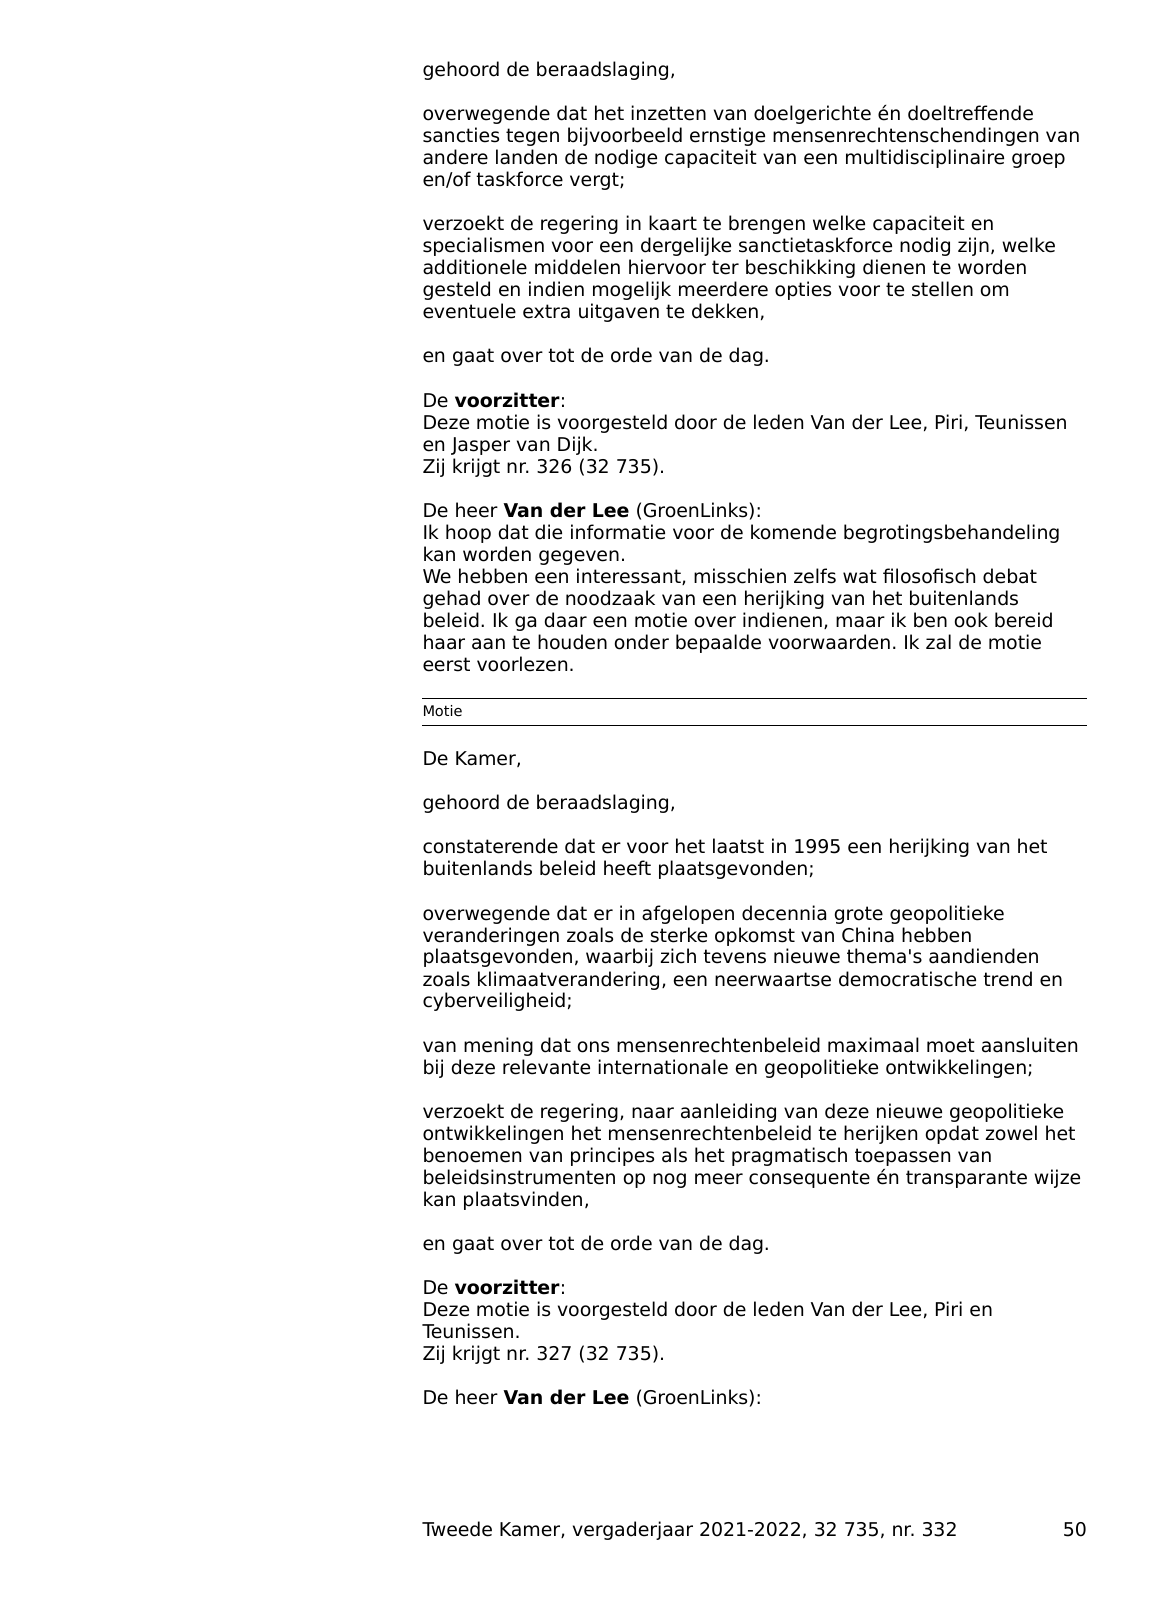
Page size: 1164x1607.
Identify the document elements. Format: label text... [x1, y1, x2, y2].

text gehoord de beraadslaging, [422, 792, 1087, 814]
text constaterende dat er voor het laatst in 1995 een herijking van het buitenlands beleid heeft plaatsgevonden; [422, 836, 1087, 880]
text Deze motie is voorgesteld door de leden Van der Lee, Piri en Teunissen. [422, 1299, 1087, 1343]
text De heer Van der Lee (GroenLinks): [422, 1387, 1087, 1409]
text verzoekt de regering in kaart te brengen welke capaciteit en specialismen voor een dergelijke sanctietaskforce nodig zijn, welke additionele middelen hiervoor ter beschikking dienen te worden gesteld en indien mogelijk meerdere opties voor te stellen om eventuele extra uitgaven te dekken, [422, 213, 1087, 323]
text Ik hoop dat die informatie voor de komende begrotingsbehandeling kan worden gegeven. [422, 522, 1087, 566]
text verzoekt de regering, naar aanleiding van deze nieuwe geopolitieke ontwikkelingen het mensenrechtenbeleid te herijken opdat zowel het benoemen van principes als het pragmatisch toepassen van beleidsinstrumenten op nog meer consequente én transparante wijze kan plaatsvinden, [422, 1101, 1087, 1211]
text en gaat over tot de orde van de dag. [422, 1233, 1087, 1255]
text De voorzitter: [422, 389, 1087, 412]
text Zij krijgt nr. 326 (32 735). [422, 456, 1087, 477]
text gehoord de beraadslaging, [422, 59, 1087, 81]
table_header Motie [422, 699, 1087, 725]
text overwegende dat er in afgelopen decennia grote geopolitieke veranderingen zoals de sterke opkomst van China hebben plaatsgevonden, waarbij zich tevens nieuwe thema's aandienden zoals klimaatverandering, een neerwaartse democratische trend en cyberveiligheid; [422, 902, 1087, 1012]
text van mening dat ons mensenrechtenbeleid maximaal moet aansluiten bij deze relevante internationale en geopolitieke ontwikkelingen; [422, 1034, 1087, 1078]
text overwegende dat het inzetten van doelgerichte én doeltreffende sancties tegen bijvoorbeeld ernstige mensenrechtenschendingen van andere landen de nodige capaciteit van een multidisciplinaire groep en/of taskforce vergt; [422, 103, 1087, 191]
text Zij krijgt nr. 327 (32 735). [422, 1343, 1087, 1365]
text Deze motie is voorgesteld door de leden Van der Lee, Piri, Teunissen en Jasper van Dijk. [422, 412, 1087, 456]
text De heer Van der Lee (GroenLinks): [422, 500, 1087, 522]
text en gaat over tot de orde van de dag. [422, 345, 1087, 367]
text We hebben een interessant, misschien zelfs wat filosofisch debat gehad over de noodzaak van een herijking van het buitenlands beleid. Ik ga daar een motie over indienen, maar ik ben ook bereid haar aan te houden onder bepaalde voorwaarden. Ik zal de motie eerst voorlezen. [422, 566, 1087, 676]
text De voorzitter: [422, 1277, 1087, 1299]
text De Kamer, [422, 748, 1087, 770]
